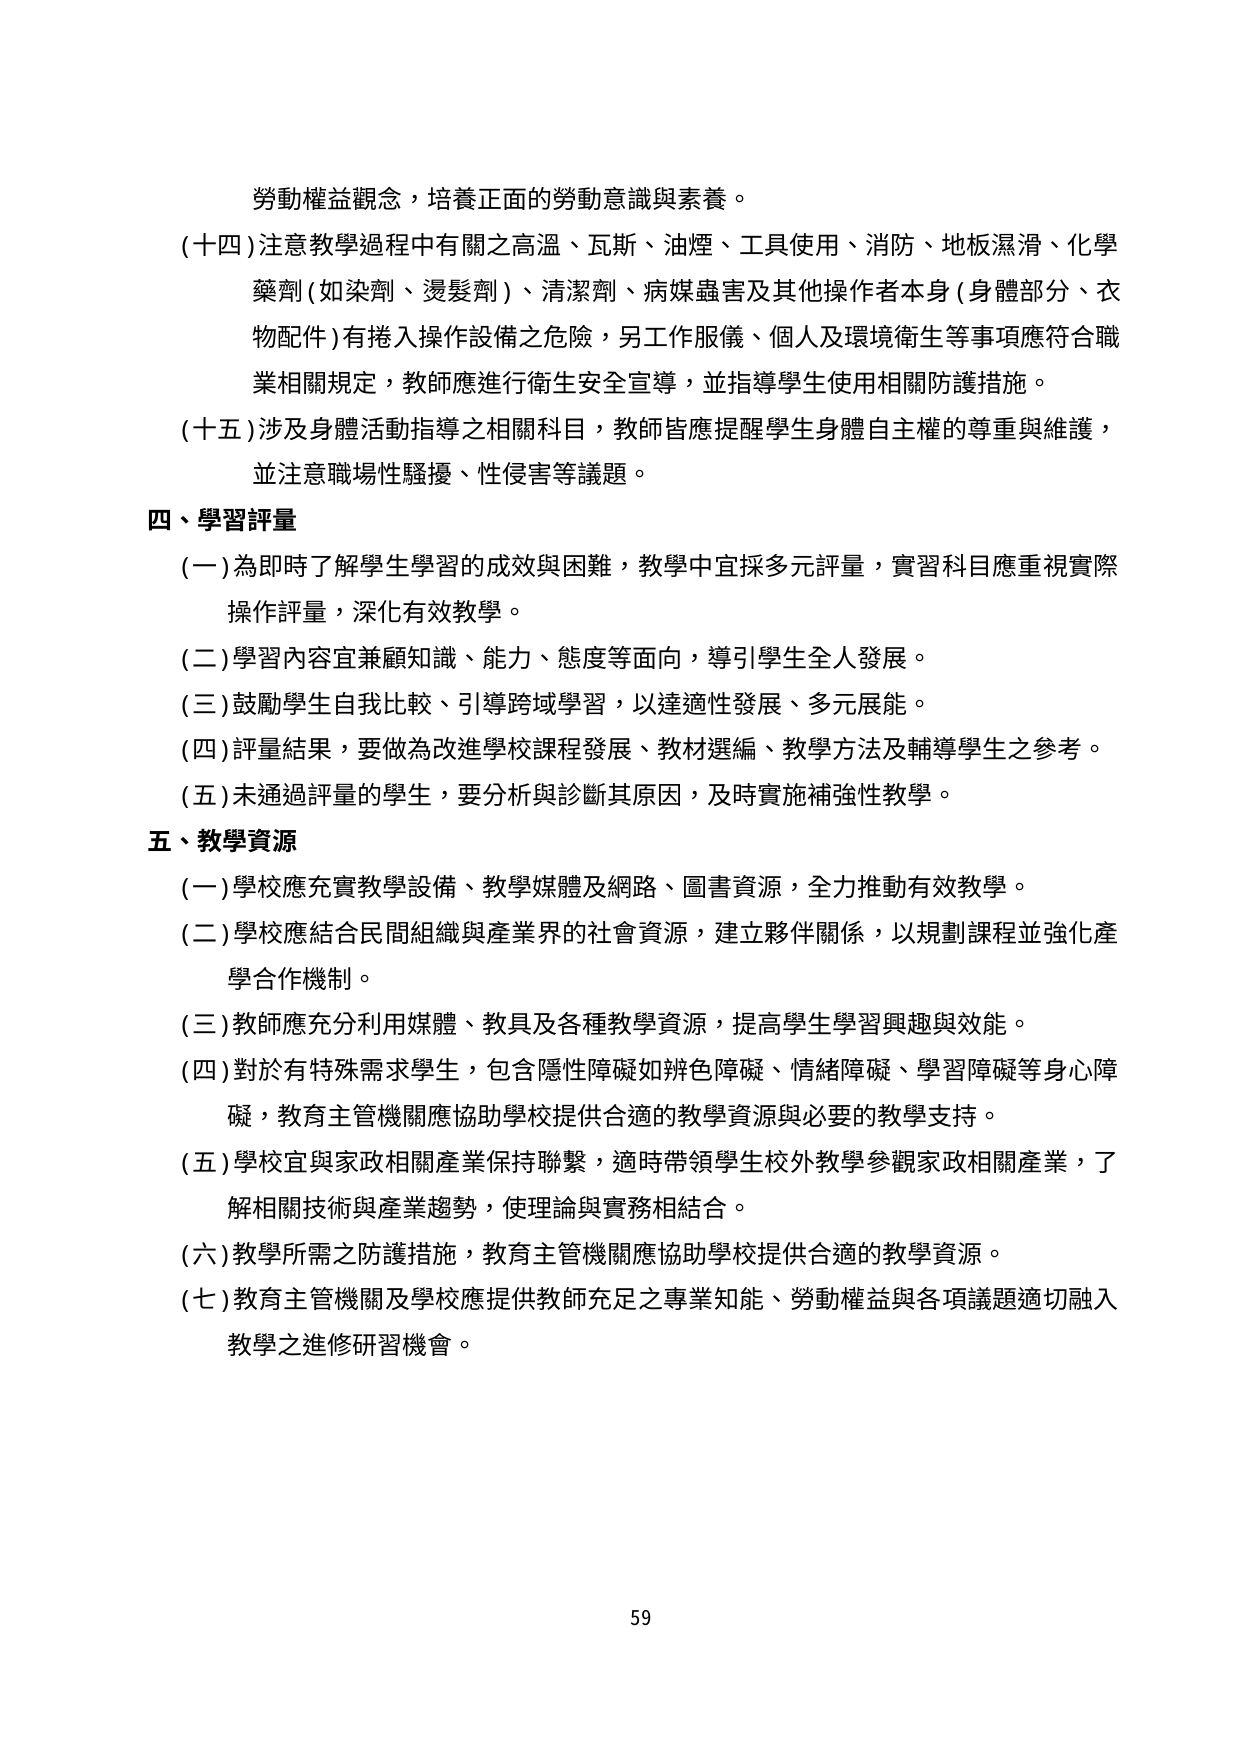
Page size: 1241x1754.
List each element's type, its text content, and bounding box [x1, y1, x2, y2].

text (三)鼓勵學生自我比較、引導跨域學習，以達適性發展、多元展能。 [177, 676, 1122, 722]
text (二)學校應結合民間組織與產業界的社會資源，建立夥伴關係，以規劃課程並強化產學合作機制。 [177, 906, 1122, 997]
text (四)評量結果，要做為改進學校課程發展、教材選編、教學方法及輔導學生之參考。 [177, 722, 1122, 768]
text (七)教育主管機關及學校應提供教師充足之專業知能、勞動權益與各項議題適切融入教學之進修研習機會。 [177, 1272, 1122, 1364]
text (十五)涉及身體活動指導之相關科目，教師皆應提醒學生身體自主權的尊重與維護，並注意職場性騷擾、性侵害等議題。 [177, 401, 1122, 493]
text 四、學習評量 [148, 493, 1122, 539]
text (一)學校應充實教學設備、教學媒體及網路、圖書資源，全力推動有效教學。 [177, 860, 1122, 906]
text (五)未通過評量的學生，要分析與診斷其原因，及時實施補強性教學。 [177, 768, 1122, 814]
text (五)學校宜與家政相關產業保持聯繫，適時帶領學生校外教學參觀家政相關產業，了解相關技術與產業趨勢，使理論與實務相結合。 [177, 1135, 1122, 1226]
text (十三)配合專業知識，融入職業倫理道德、工作權及勞動三權(包含團結權、協商權、爭議權)之重點內涵，以協助學生了解自身勞動權益及相關法令規範，建立正確勞動權益觀念，培養正面的勞動意識與素養。 [177, 172, 1122, 218]
text (三)教師應充分利用媒體、教具及各種教學資源，提高學生學習興趣與效能。 [177, 997, 1122, 1043]
text (一)為即時了解學生學習的成效與困難，教學中宜採多元評量，實習科目應重視實際操作評量，深化有效教學。 [177, 539, 1122, 631]
text (二)學習內容宜兼顧知識、能力、態度等面向，導引學生全人發展。 [177, 631, 1122, 676]
text (十四)注意教學過程中有關之高溫、瓦斯、油煙、工具使用、消防、地板濕滑、化學藥劑(如染劑、燙髮劑)、清潔劑、病媒蟲害及其他操作者本身(身體部分、衣物配件)有捲入操作設備之危險，另工作服儀、個人及環境衛生等事項應符合職業相關規定，教師應進行衛生安全宣導，並指導學生使用相關防護措施。 [177, 218, 1122, 401]
text (六)教學所需之防護措施，教育主管機關應協助學校提供合適的教學資源。 [177, 1226, 1122, 1272]
text 五、教學資源 [148, 814, 1122, 860]
text (四)對於有特殊需求學生，包含隱性障礙如辨色障礙、情緒障礙、學習障礙等身心障礙，教育主管機關應協助學校提供合適的教學資源與必要的教學支持。 [177, 1043, 1122, 1135]
